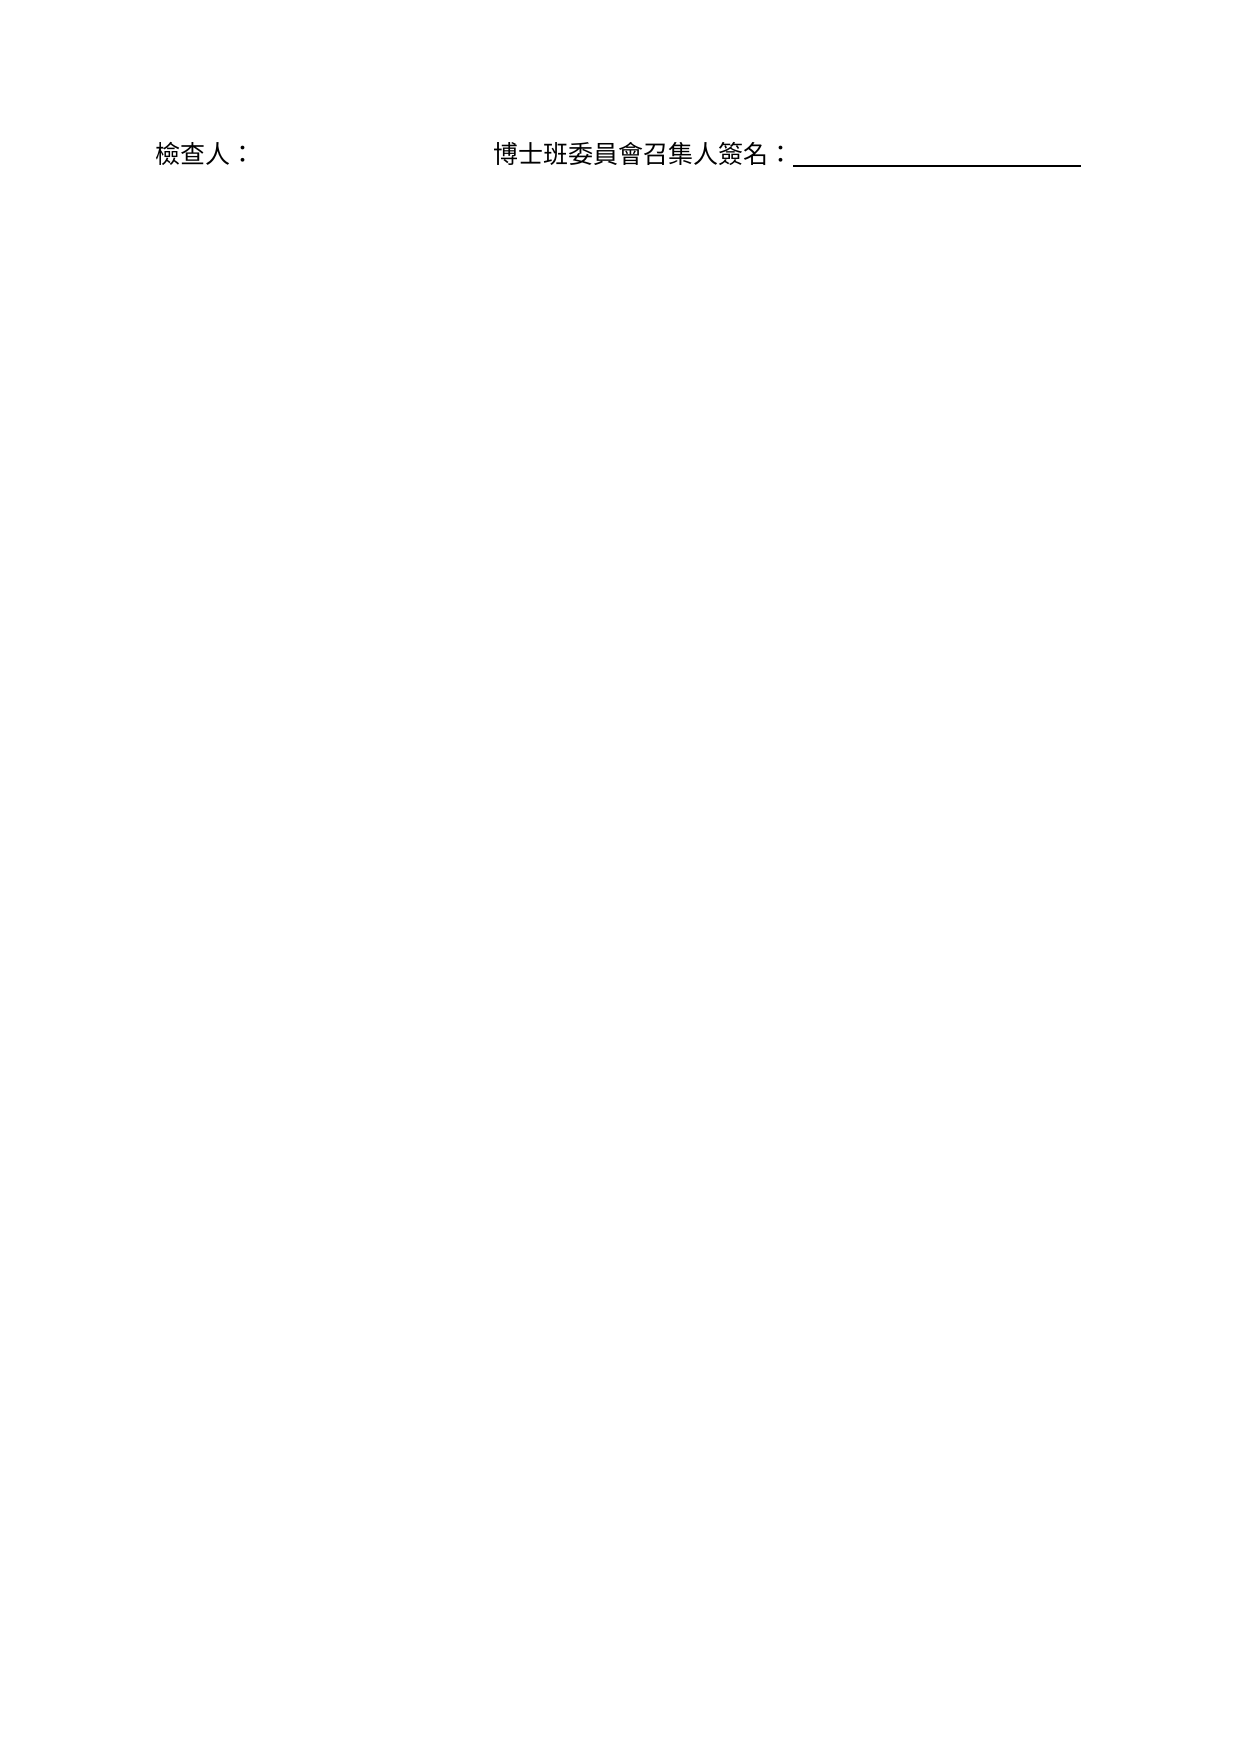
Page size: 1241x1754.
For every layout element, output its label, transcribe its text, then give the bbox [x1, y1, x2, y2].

text 檢查人： 博士班委員會召集人簽名： 。 [118, 133, 1122, 170]
